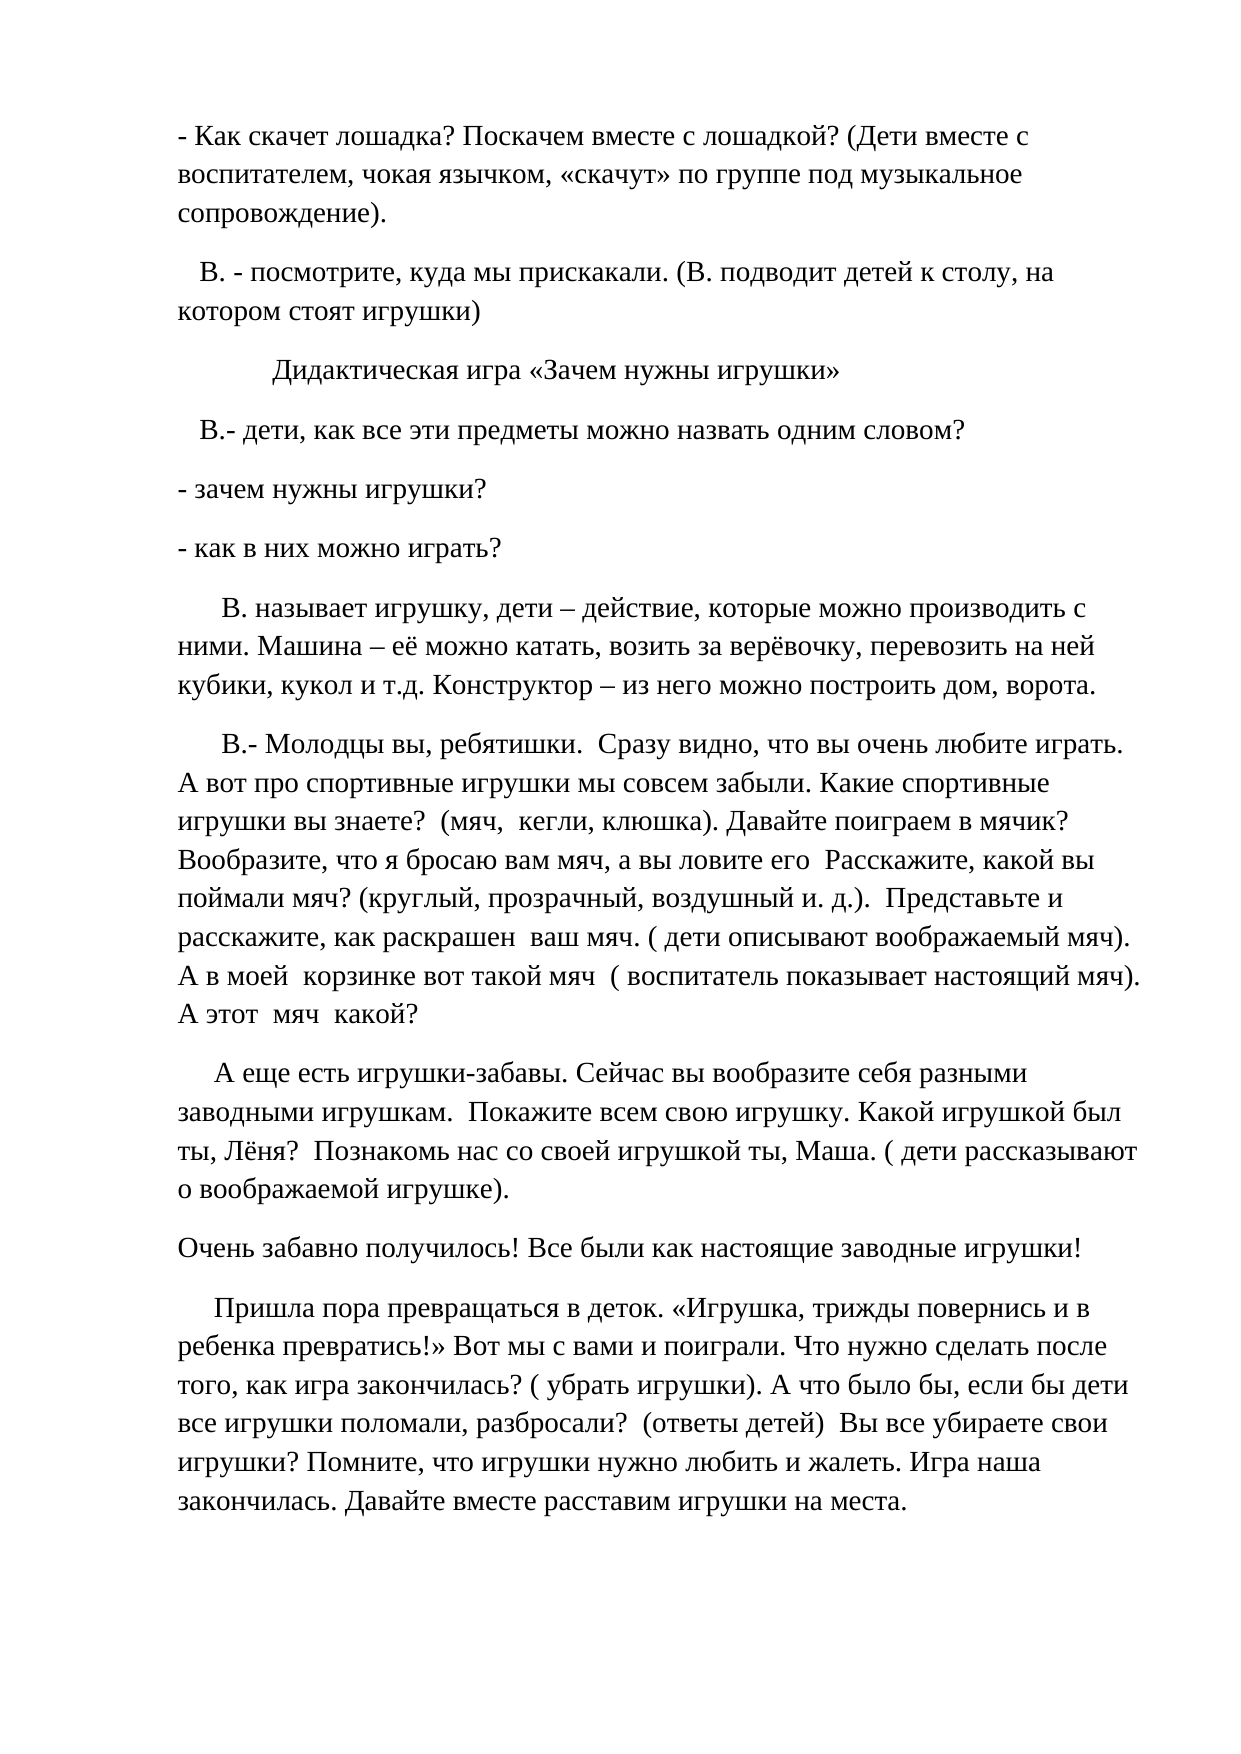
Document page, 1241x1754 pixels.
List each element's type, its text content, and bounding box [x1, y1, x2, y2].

text В.- дети, как все эти предметы можно назвать одним словом? [177, 412, 1152, 445]
text Дидактическая игра «Зачем нужны игрушки» [177, 352, 1152, 386]
text В. называет игрушку, дети – действие, которые можно производить с ними. Машина – её можно катать, возить за верёвочку, перевозить на ней кубики, кукол и т.д. Конструктор – из него можно построить дом, ворота. [177, 590, 1152, 701]
text В. - посмотрите, куда мы прискакали. (В. подводит детей к столу, на котором стоят игрушки) [177, 254, 1152, 327]
text - как в них можно играть? [177, 531, 1152, 564]
text А еще есть игрушки-забавы. Сейчас вы вообразите себя разными заводными игрушкам. Покажите всем свою игрушку. Какой игрушкой был ты, Лёня? Познакомь нас со своей игрушкой ты, Маша. ( дети рассказывают о воображаемой игрушке). [177, 1056, 1152, 1205]
text - Как скачет лошадка? Поскачем вместе с лошадкой? (Дети вместе с воспитателем, чокая язычком, «скачут» по группе под музыкальное сопровождение). [177, 118, 1152, 229]
text Пришла пора превращаться в деток. «Игрушка, трижды повернись и в ребенка превратись!» Вот мы с вами и поиграли. Что нужно сделать после того, как игра закончилась? ( убрать игрушки). А что было бы, если бы дети все игрушки поломали, разбросали? (ответы детей) Вы все убираете свои игрушки? Помните, что игрушки нужно любить и жалеть. Игра наша закончилась. Давайте вместе расставим игрушки на места. [177, 1290, 1152, 1516]
text Очень забавно получилось! Все были как настоящие заводные игрушки! [177, 1231, 1152, 1264]
text - зачем нужны игрушки? [177, 471, 1152, 505]
text В.- Молодцы вы, ребятишки. Сразу видно, что вы очень любите играть. А вот про спортивные игрушки мы совсем забыли. Какие спортивные игрушки вы знаете? (мяч, кегли, клюшка). Давайте поиграем в мячик? Вообразите, что я бросаю вам мяч, а вы ловите его Расскажите, какой вы поймали мяч? (круглый, прозрачный, воздушный и. д.). Представьте и расскажите, как раскрашен ваш мяч. ( дети описывают воображаемый мяч). А в моей корзинке вот такой мяч ( воспитатель показывает настоящий мяч). А этот мяч какой? [177, 726, 1152, 1030]
